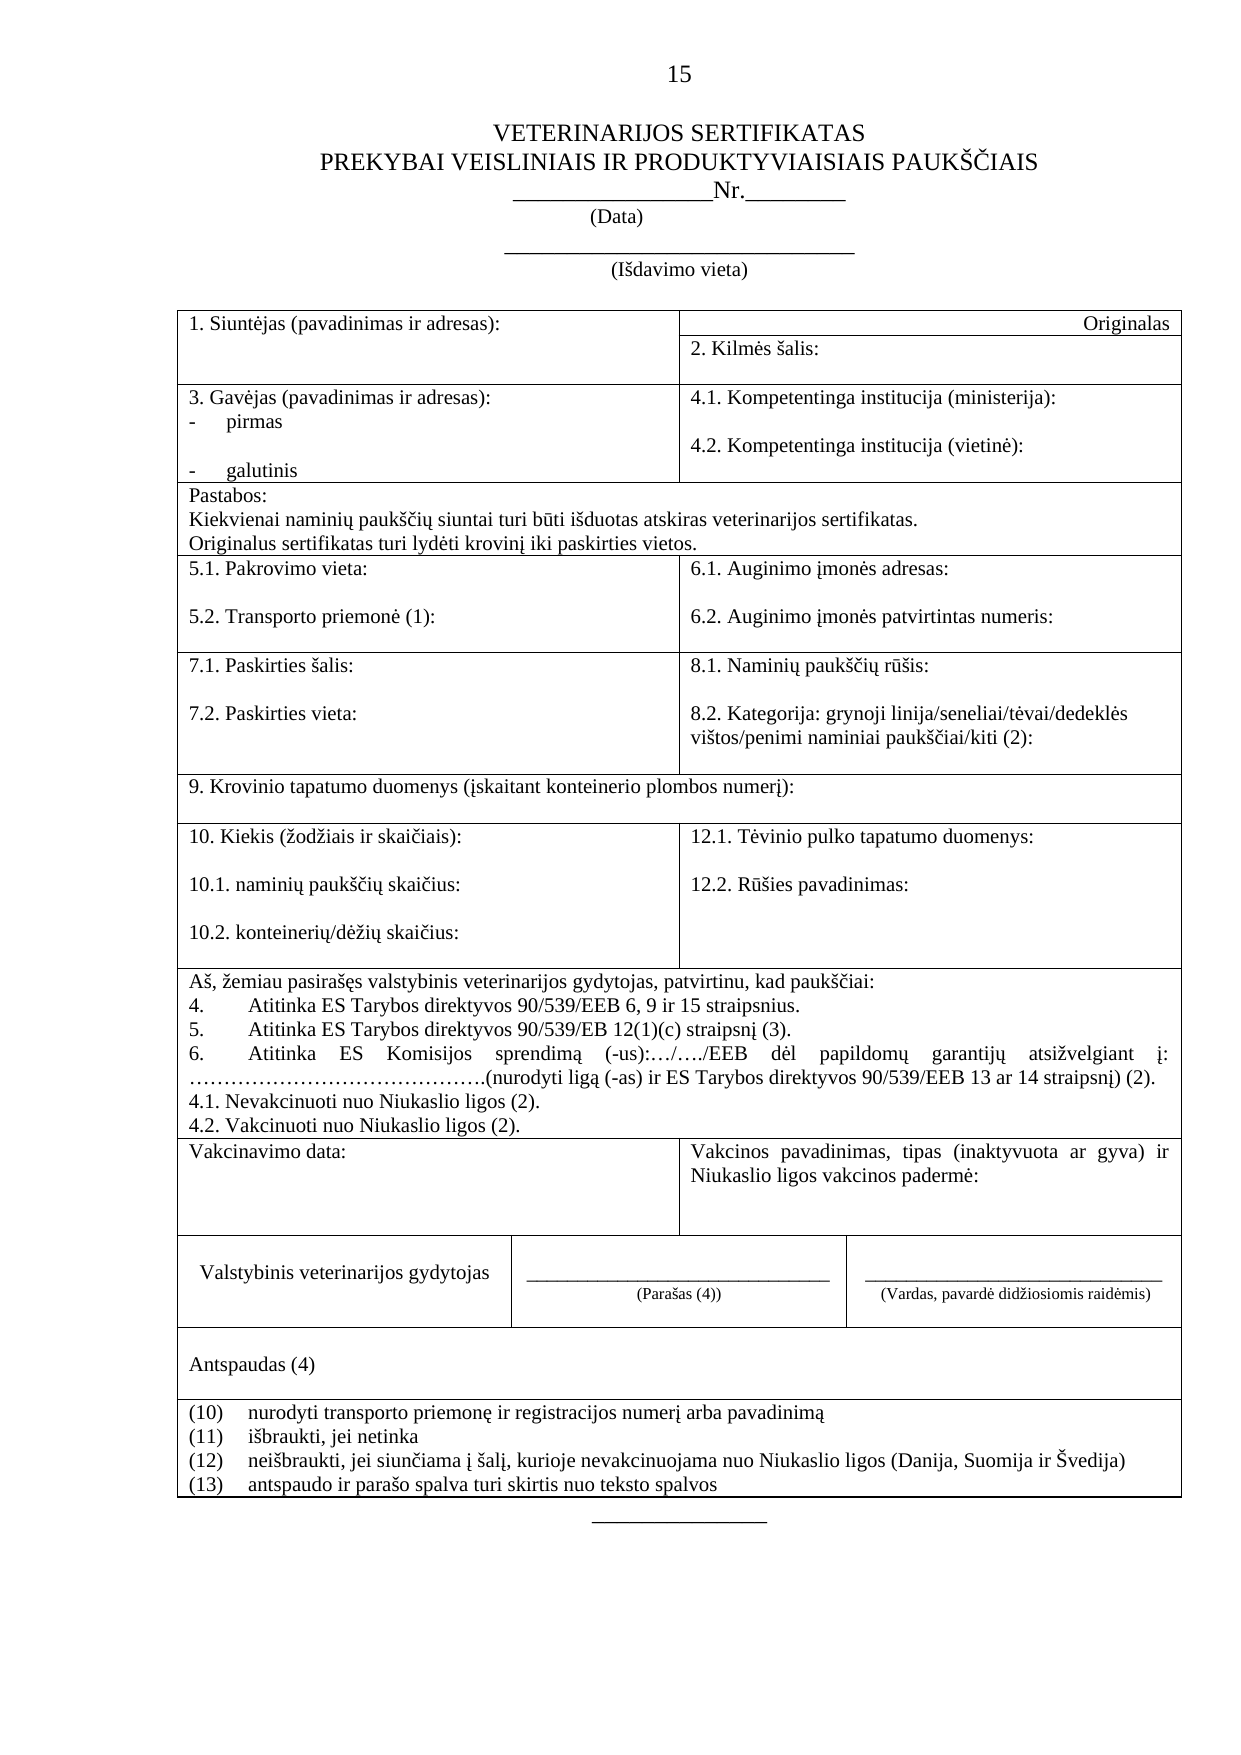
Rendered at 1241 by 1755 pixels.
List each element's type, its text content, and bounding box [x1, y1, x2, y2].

table_cell (Parašas (4)) [512, 1236, 846, 1327]
text ______________ [177, 1498, 1181, 1526]
table_cell Aš, žemiau pasirašęs valstybinis veterinarijos gydytojas, patvirtinu, kad paukščiai: 4. Atitinka ES Tarybos direktyvos 90/539/EEB 6, 9 ir 15 straipsnius. 5. Atitinka ES Tarybos direktyvos 90/539/EB 12(1)(c) straipsnį (3). 6. Atitinka ES Komisijos sprendimą (-us):…/…./EEB dėl papildomų garantijų atsižvelgiant į:…………………………………….(nurodyti ligą (-as) ir ES Tarybos direktyvos 90/539/EEB 13 ar 14 straipsnį) (2). 4.1. Nevakcinuoti nuo Niukaslio ligos (2). 4.2. Vakcinuoti nuo Niukaslio ligos (2). [178, 969, 1181, 1137]
table_cell Pastabos: Kiekvienai naminių paukščių siuntai turi būti išduotas atskiras veterinarijos sertifikatas. Originalus sertifikatas turi lydėti krovinį iki paskirties vietos. [178, 483, 1181, 555]
text VETERINARIJOS SERTIFIKATAS [177, 118, 1181, 147]
table_cell (Vardas, pavardė didžiosiomis raidėmis) [847, 1236, 1181, 1327]
table_cell Vakcinos pavadinimas, tipas (inaktyvuota ar gyva) ir Niukaslio ligos vakcinos padermė: [680, 1139, 1181, 1235]
text (Išdavimo vieta) [177, 257, 1181, 281]
table_cell 6.1. Auginimo įmonės adresas: 6.2. Auginimo įmonės patvirtintas numeris: [680, 556, 1181, 652]
table_cell 2. Kilmės šalis: [680, 336, 1181, 384]
table_cell (10) nurodyti transporto priemonę ir registracijos numerį arba pavadinimą (11) išbraukti, jei netinka (12) neišbraukti, jei siunčiama į šalį, kurioje nevakcinuojama nuo Niukaslio ligos (Danija, Suomija ir Švedija) (13) antspaudo ir parašo spalva turi skirtis nuo teksto spalvos [178, 1400, 1181, 1496]
text ________________Nr.________ [177, 176, 1181, 204]
text ____________________________ [177, 228, 1181, 257]
text PREKYBAI VEISLINIAIS IR PRODUKTYVIAISIAIS PAUKŠČIAIS [177, 147, 1181, 176]
table_cell 3. Gavėjas (pavadinimas ir adresas): - pirmas - galutinis [178, 385, 679, 482]
table_header 1. Siuntėjas (pavadinimas ir adresas): [178, 311, 679, 384]
table_cell 7.1. Paskirties šalis: 7.2. Paskirties vieta: [178, 653, 679, 773]
table_cell Vakcinavimo data: [178, 1139, 679, 1235]
table_cell 10. Kiekis (žodžiais ir skaičiais): 10.1. naminių paukščių skaičius: 10.2. konteinerių/dėžių skaičius: [178, 824, 679, 968]
table_cell 12.1. Tėvinio pulko tapatumo duomenys: 12.2. Rūšies pavadinimas: [680, 824, 1181, 968]
table_cell 5.1. Pakrovimo vieta: 5.2. Transporto priemonė (1): [178, 556, 679, 652]
table_cell Valstybinis veterinarijos gydytojas [178, 1236, 511, 1327]
table_cell 4.1. Kompetentinga institucija (ministerija): 4.2. Kompetentinga institucija (vietinė): [680, 385, 1181, 482]
table_cell 8.1. Naminių paukščių rūšis: 8.2. Kategorija: grynoji linija/seneliai/tėvai/dedeklės vištos/penimi naminiai paukščiai/kiti (2): [680, 653, 1181, 773]
table_cell Antspaudas (4) [178, 1328, 1181, 1399]
text (Data) [177, 204, 1181, 228]
table_header Originalas [680, 311, 1181, 335]
table_cell 9. Krovinio tapatumo duomenys (įskaitant konteinerio plombos numerį): [178, 775, 1181, 823]
